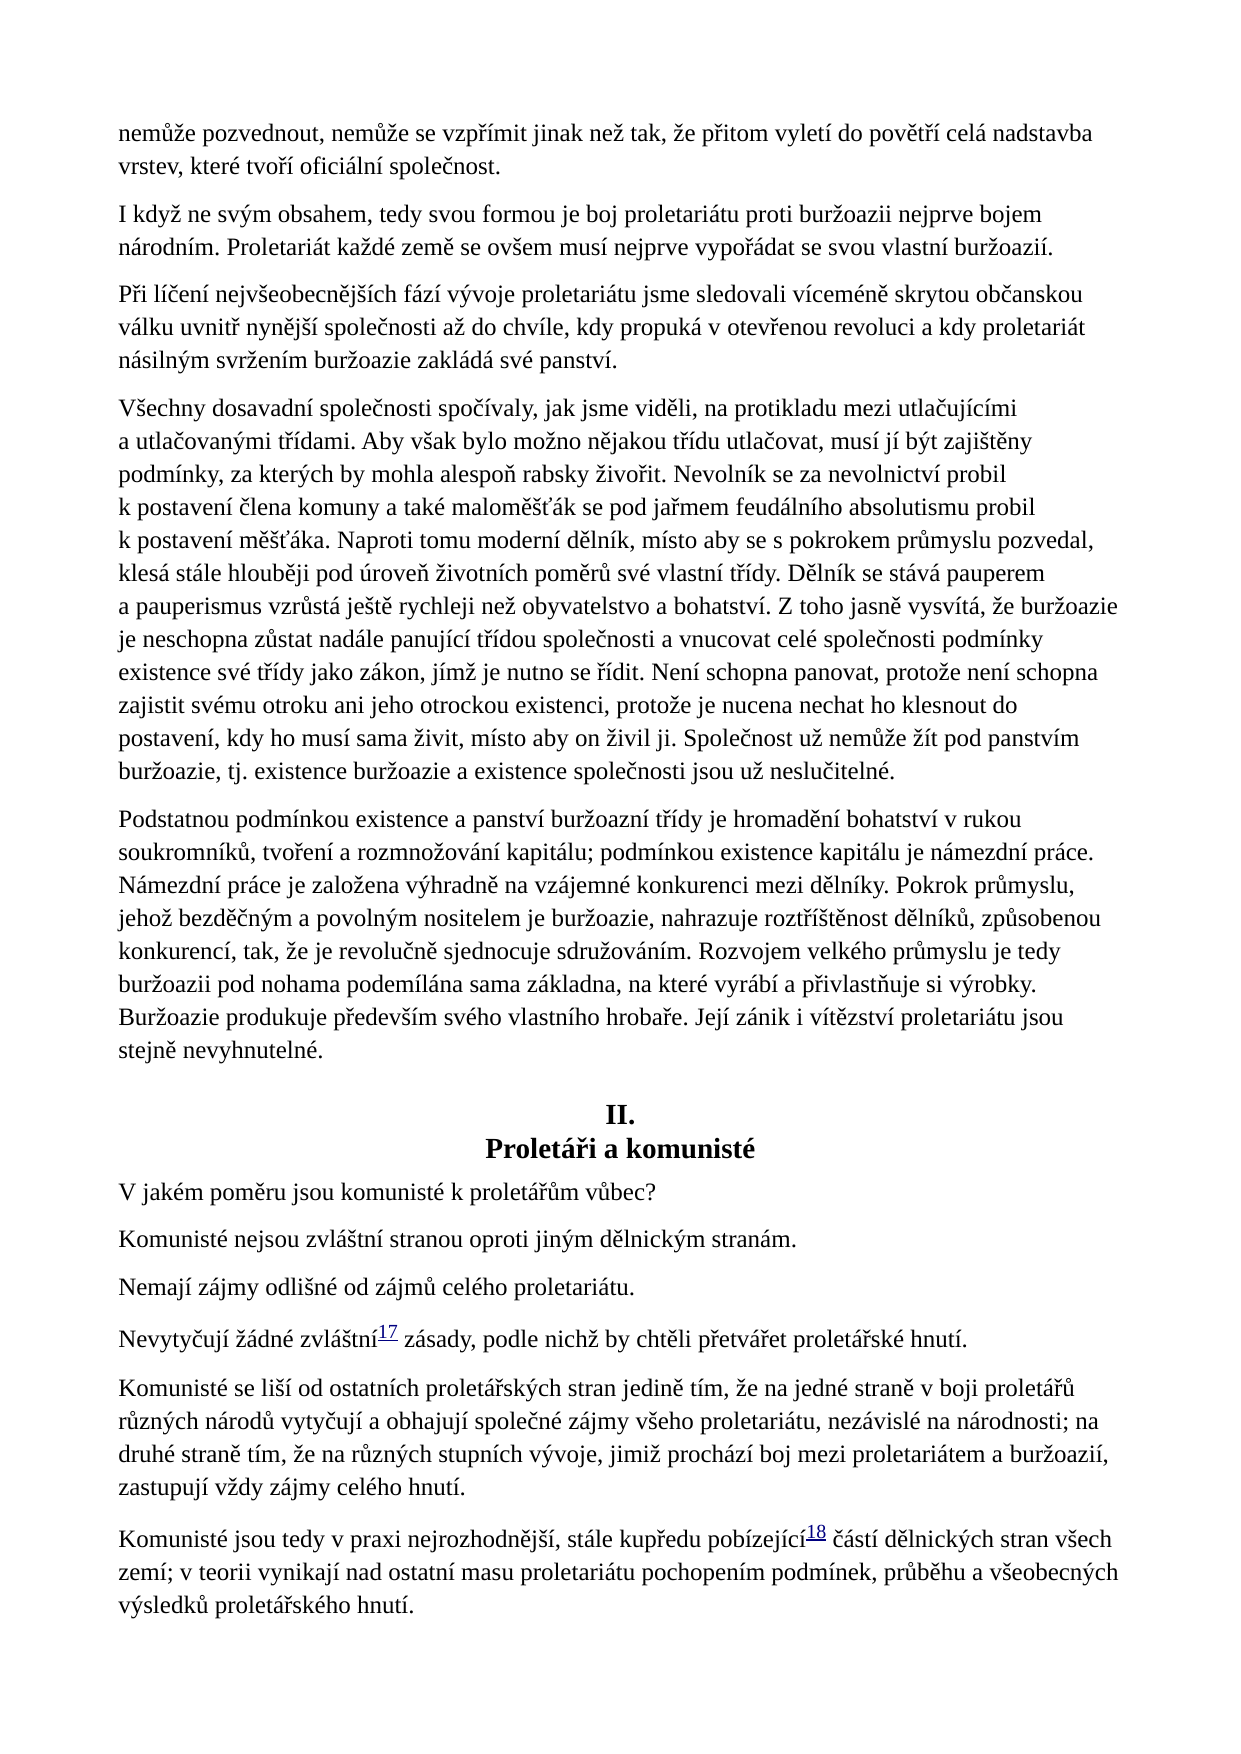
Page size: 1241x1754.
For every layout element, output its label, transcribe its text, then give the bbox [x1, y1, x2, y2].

text Všechny dosavadní společnosti spočívaly, jak jsme viděli, na protikladu mezi utlačujícími a utlačovanými třídami. Aby však bylo možno nějakou třídu utlačovat, musí jí být zajištěny podmínky, za kterých by mohla alespoň rabsky živořit. Nevolník se za nevolnictví probil k postavení člena komuny a také maloměšťák se pod jařmem feudálního absolutismu probil k postavení měšťáka. Naproti tomu moderní dělník, místo aby se s pokrokem průmyslu pozvedal, klesá stále hlouběji pod úroveň životních poměrů své vlastní třídy. Dělník se stává pauperem a pauperismus vzrůstá ještě rychleji než obyvatelstvo a bohatství. Z toho jasně vysvítá, že buržoazie je neschopna zůstat nadále panující třídou společnosti a vnucovat celé společnosti podmínky existence své třídy jako zákon, jímž je nutno se řídit. Není schopna panovat, protože není schopna zajistit svému otroku ani jeho otrockou existenci, protože je nucena nechat ho klesnout do postavení, kdy ho musí sama živit, místo aby on živil ji. Společnost už nemůže žít pod panstvím buržoazie, tj. existence buržoazie a existence společnosti jsou už neslučitelné. [118, 393, 1122, 785]
text Při líčení nejvšeobecnějších fází vývoje proletariátu jsme sledovali víceméně skrytou občanskou válku uvnitř nynější společnosti až do chvíle, kdy propuká v otevřenou revoluci a kdy proletariát násilným svržením buržoazie zakládá své panství. [118, 279, 1122, 374]
text Nevytyčují žádné zvláštní17 zásady, podle nichž by chtěli přetvářet proletářské hnutí. [118, 1319, 1122, 1353]
text I když ne svým obsahem, tedy svou formou je boj proletariátu proti buržoazii nejprve bojem národním. Proletariát každé země se ovšem musí nejprve vypořádat se svou vlastní buržoazií. [118, 199, 1122, 261]
text Komunisté jsou tedy v praxi nejrozhodnější, stále kupředu pobízející18 částí dělnických stran všech zemí; v teorii vynikají nad ostatní masu proletariátu pochopením podmínek, průběhu a všeobecných výsledků proletářského hnutí. [118, 1519, 1122, 1619]
subtitle II. Proletáři a komunisté [118, 1097, 1122, 1164]
text Podstatnou podmínkou existence a panství buržoazní třídy je hromadění bohatství v rukou soukromníků, tvoření a rozmnožování kapitálu; podmínkou existence kapitálu je námezdní práce. Námezdní práce je založena výhradně na vzájemné konkurenci mezi dělníky. Pokrok průmyslu, jehož bezděčným a povolným nositelem je buržoazie, nahrazuje roztříštěnost dělníků, způsobenou konkurencí, tak, že je revolučně sjednocuje sdružováním. Rozvojem velkého průmyslu je tedy buržoazii pod nohama podemílána sama základna, na které vyrábí a přivlastňuje si výrobky. Buržoazie produkuje především svého vlastního hrobaře. Její zánik i vítězství proletariátu jsou stejně nevyhnutelné. [118, 804, 1122, 1064]
text Nemají zájmy odlišné od zájmů celého proletariátu. [118, 1272, 1122, 1301]
text Komunisté nejsou zvláštní stranou oproti jiným dělnickým stranám. [118, 1224, 1122, 1253]
text nemůže pozvednout, nemůže se vzpřímit jinak než tak, že přitom vyletí do povětří celá nadstavba vrstev, které tvoří oficiální společnost. [118, 118, 1122, 180]
text Komunisté se liší od ostatních proletářských stran jedině tím, že na jedné straně v boji proletářů různých národů vytyčují a obhajují společné zájmy všeho proletariátu, nezávislé na národnosti; na druhé straně tím, že na různých stupních vývoje, jimiž prochází boj mezi proletariátem a buržoazií, zastupují vždy zájmy celého hnutí. [118, 1373, 1122, 1501]
text V jakém poměru jsou komunisté k proletářům vůbec? [118, 1177, 1122, 1206]
